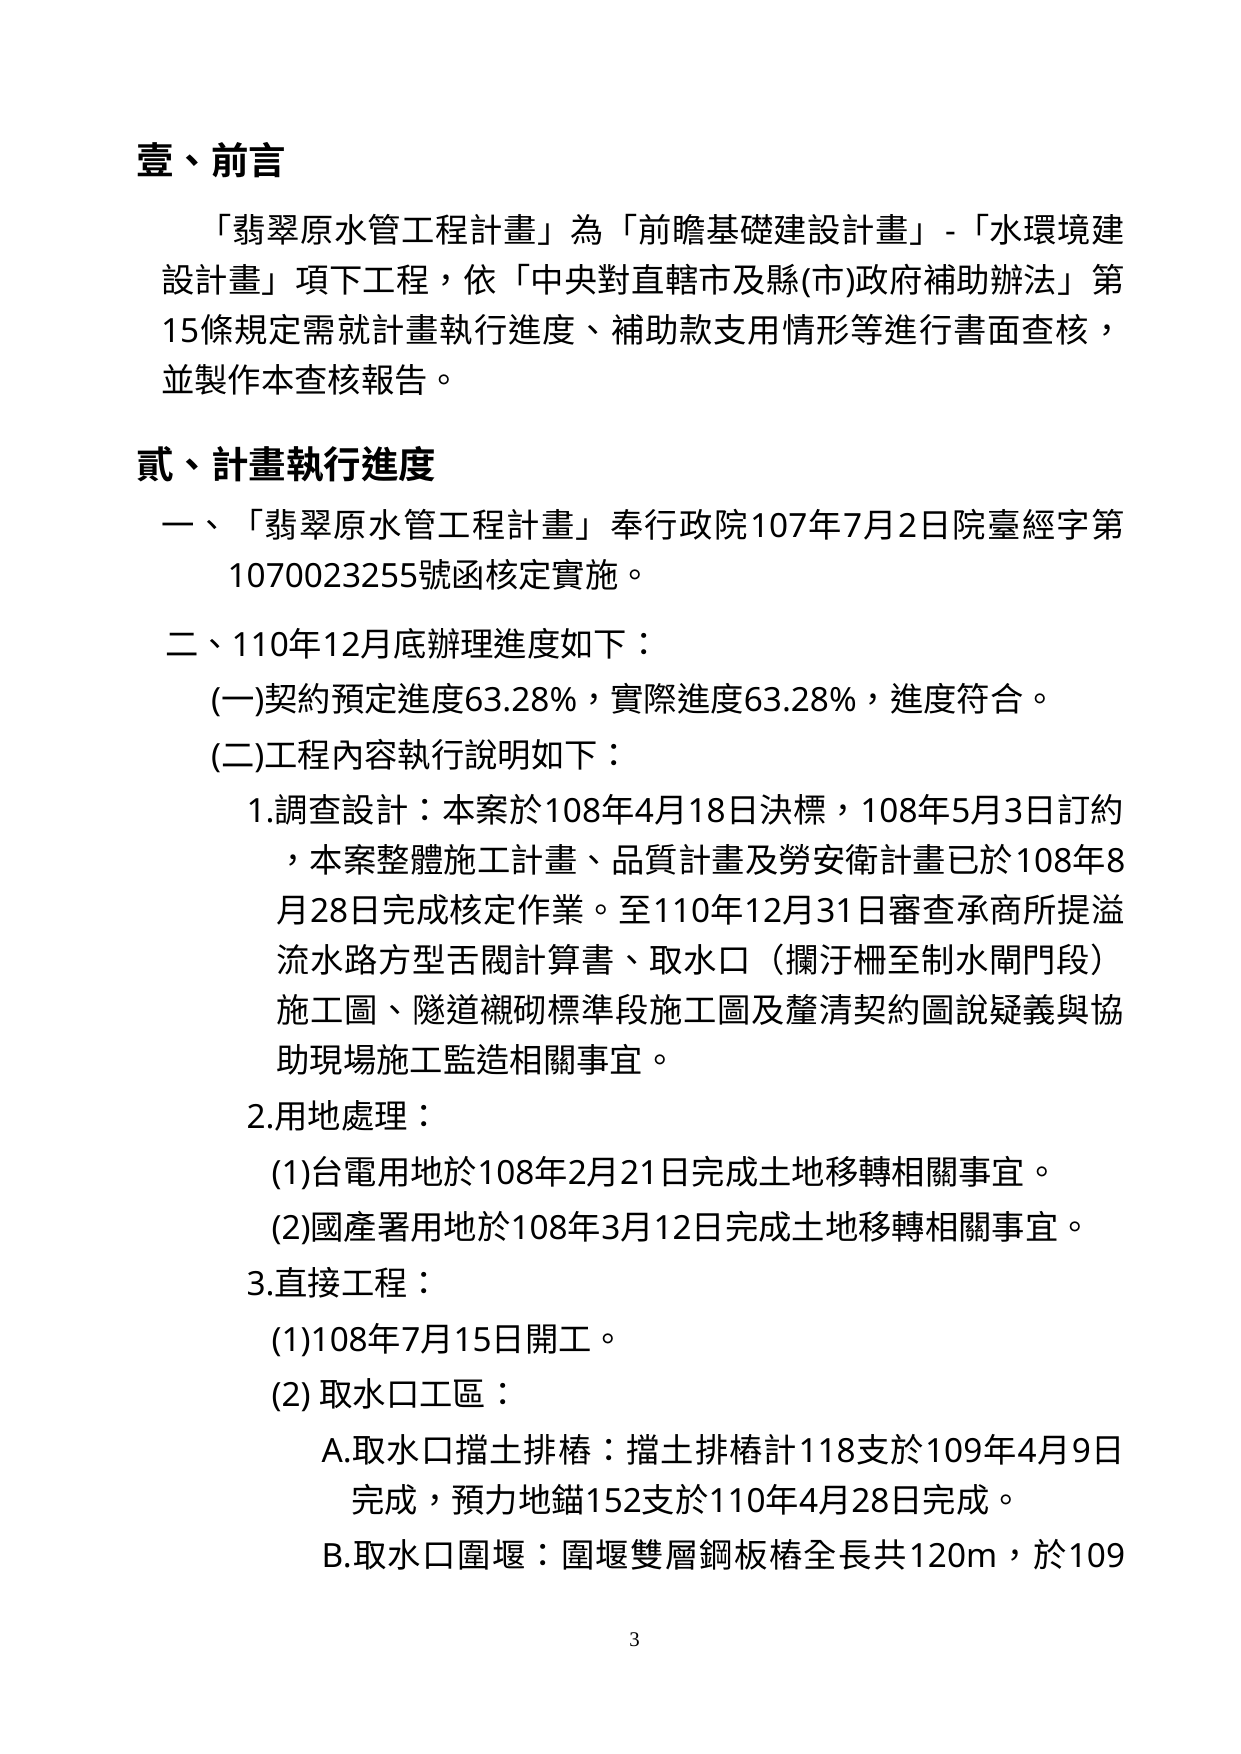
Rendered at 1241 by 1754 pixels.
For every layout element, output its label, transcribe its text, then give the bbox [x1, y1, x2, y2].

text 一、「翡翠原水管工程計畫」奉行政院107年7月2日院臺經字第1070023255號函核定實施。 [161, 497, 1125, 597]
text B.取水口圍堰：圍堰雙層鋼板樁全長共120m，於109 [321, 1528, 1125, 1578]
text (2) 取水口工區： [271, 1367, 1125, 1417]
text 1.調查設計：本案於108年4月18日決標，108年5月3日訂約，本案整體施工計畫、品質計畫及勞安衛計畫已於108年8月28日完成核定作業。至110年12月31日審查承商所提溢流水路方型舌閥計算書、取水口（攔汙柵至制水閘門段）施工圖、隧道襯砌標準段施工圖及釐清契約圖說疑義與協助現場施工監造相關事宜。 [246, 783, 1125, 1083]
text 二、110年12月底辦理進度如下： [165, 616, 1125, 666]
text 壹、前言 [136, 136, 1125, 184]
text 3.直接工程： [246, 1255, 1125, 1305]
text A.取水口擋土排樁：擋土排樁計118支於109年4月9日完成，預力地錨152支於110年4月28日完成。 [321, 1422, 1125, 1522]
text 「翡翠原水管工程計畫」為「前瞻基礎建設計畫」-「水環境建設計畫」項下工程，依「中央對直轄市及縣(市)政府補助辦法」第15條規定需就計畫執行進度、補助款支用情形等進行書面查核，並製作本查核報告。 [161, 202, 1125, 402]
text (1)台電用地於108年2月21日完成土地移轉相關事宜。 [271, 1144, 1125, 1194]
text (二)工程內容執行說明如下： [211, 727, 1125, 777]
text (2)國產署用地於108年3月12日完成土地移轉相關事宜。 [271, 1200, 1125, 1250]
text (1)108年7月15日開工。 [271, 1311, 1125, 1361]
text 2.用地處理： [246, 1088, 1125, 1138]
text (一)契約預定進度63.28%，實際進度63.28%，進度符合。 [211, 672, 1125, 722]
text 貳、計畫執行進度 [136, 440, 1125, 488]
